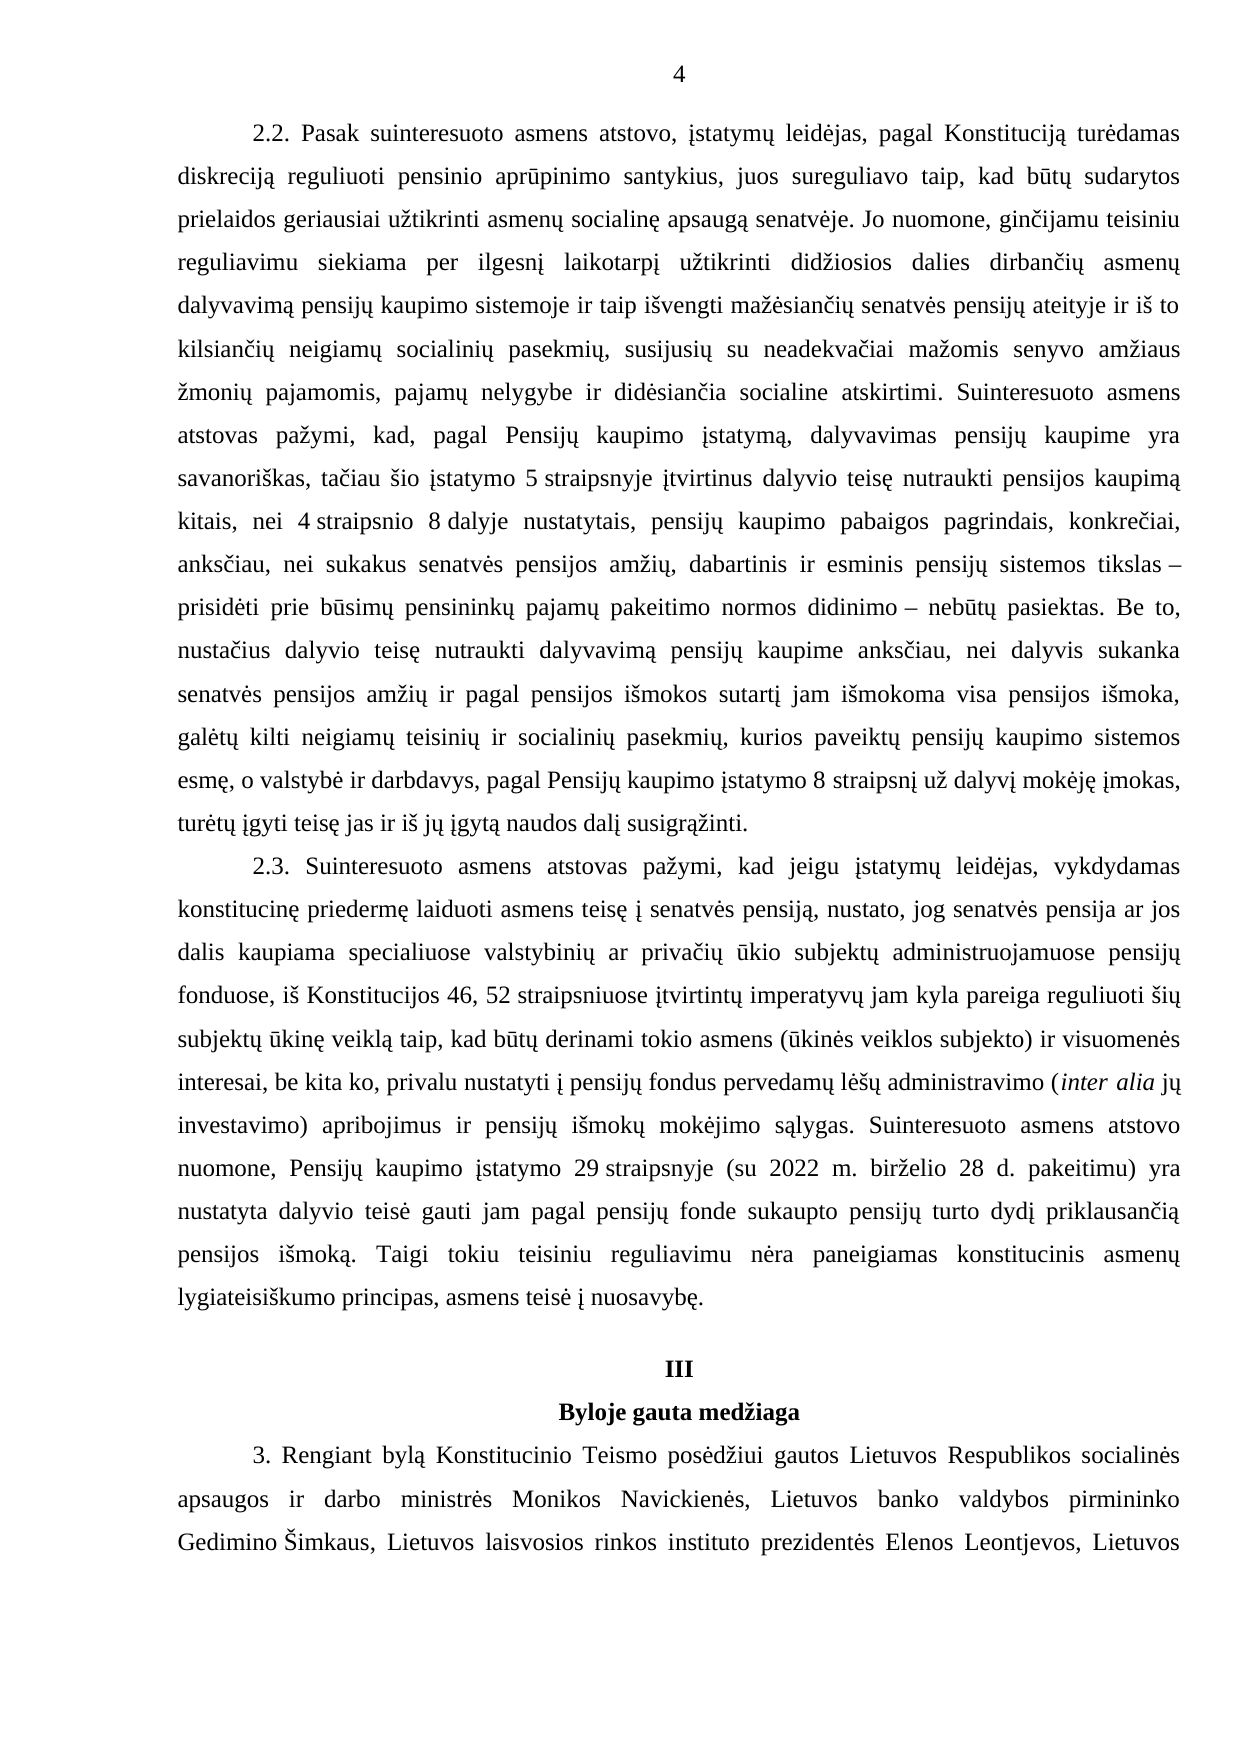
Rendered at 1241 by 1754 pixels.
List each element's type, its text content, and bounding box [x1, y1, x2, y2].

text III [177, 1354, 1181, 1383]
text 3. Rengiant bylą Konstitucinio Teismo posėdžiui gautos Lietuvos Respublikos socialinės apsaugos ir darbo ministrės Monikos Navickienės, Lietuvos banko valdybos pirmininko Gedimino Šimkaus, Lietuvos laisvosios rinkos instituto prezidentės Elenos Leontjevos, Lietuvos [177, 1441, 1181, 1556]
text 2.2. Pasak suinteresuoto asmens atstovo, įstatymų leidėjas, pagal Konstituciją turėdamas diskreciją reguliuoti pensinio aprūpinimo santykius, juos sureguliavo taip, kad būtų sudarytos prielaidos geriausiai užtikrinti asmenų socialinę apsaugą senatvėje. Jo nuomone, ginčijamu teisiniu reguliavimu siekiama per ilgesnį laikotarpį užtikrinti didžiosios dalies dirbančių asmenų dalyvavimą pensijų kaupimo sistemoje ir taip išvengti mažėsiančių senatvės pensijų ateityje ir iš to kilsiančių neigiamų socialinių pasekmių, susijusių su neadekvačiai mažomis senyvo amžiaus žmonių pajamomis, pajamų nelygybe ir didėsiančia socialine atskirtimi. Suinteresuoto asmens atstovas pažymi, kad, pagal Pensijų kaupimo įstatymą, dalyvavimas pensijų kaupime yra savanoriškas, tačiau šio įstatymo 5 straipsnyje įtvirtinus dalyvio teisę nutraukti pensijos kaupimą kitais, nei 4 straipsnio 8 dalyje nustatytais, pensijų kaupimo pabaigos pagrindais, konkrečiai, anksčiau, nei sukakus senatvės pensijos amžių, dabartinis ir esminis pensijų sistemos tikslas – prisidėti prie būsimų pensininkų pajamų pakeitimo normos didinimo – nebūtų pasiektas. Be to, nustačius dalyvio teisę nutraukti dalyvavimą pensijų kaupime anksčiau, nei dalyvis sukanka senatvės pensijos amžių ir pagal pensijos išmokos sutartį jam išmokoma visa pensijos išmoka, galėtų kilti neigiamų teisinių ir socialinių pasekmių, kurios paveiktų pensijų kaupimo sistemos esmę, o valstybė ir darbdavys, pagal Pensijų kaupimo įstatymo 8 straipsnį už dalyvį mokėję įmokas, turėtų įgyti teisę jas ir iš jų įgytą naudos dalį susigrąžinti. [177, 118, 1181, 837]
text Byloje gauta medžiaga [177, 1397, 1181, 1426]
text 2.3. Suinteresuoto asmens atstovas pažymi, kad jeigu įstatymų leidėjas, vykdydamas konstitucinę priedermę laiduoti asmens teisę į senatvės pensiją, nustato, jog senatvės pensija ar jos dalis kaupiama specialiuose valstybinių ar privačių ūkio subjektų administruojamuose pensijų fonduose, iš Konstitucijos 46, 52 straipsniuose įtvirtintų imperatyvų jam kyla pareiga reguliuoti šių subjektų ūkinę veiklą taip, kad būtų derinami tokio asmens (ūkinės veiklos subjekto) ir visuomenės interesai, be kita ko, privalu nustatyti į pensijų fondus pervedamų lėšų administravimo (inter alia jų investavimo) apribojimus ir pensijų išmokų mokėjimo sąlygas. Suinteresuoto asmens atstovo nuomone, Pensijų kaupimo įstatymo 29 straipsnyje (su 2022 m. birželio 28 d. pakeitimu) yra nustatyta dalyvio teisė gauti jam pagal pensijų fonde sukaupto pensijų turto dydį priklausančią pensijos išmoką. Taigi tokiu teisiniu reguliavimu nėra paneigiamas konstitucinis asmenų lygiateisiškumo principas, asmens teisė į nuosavybę. [177, 851, 1181, 1311]
